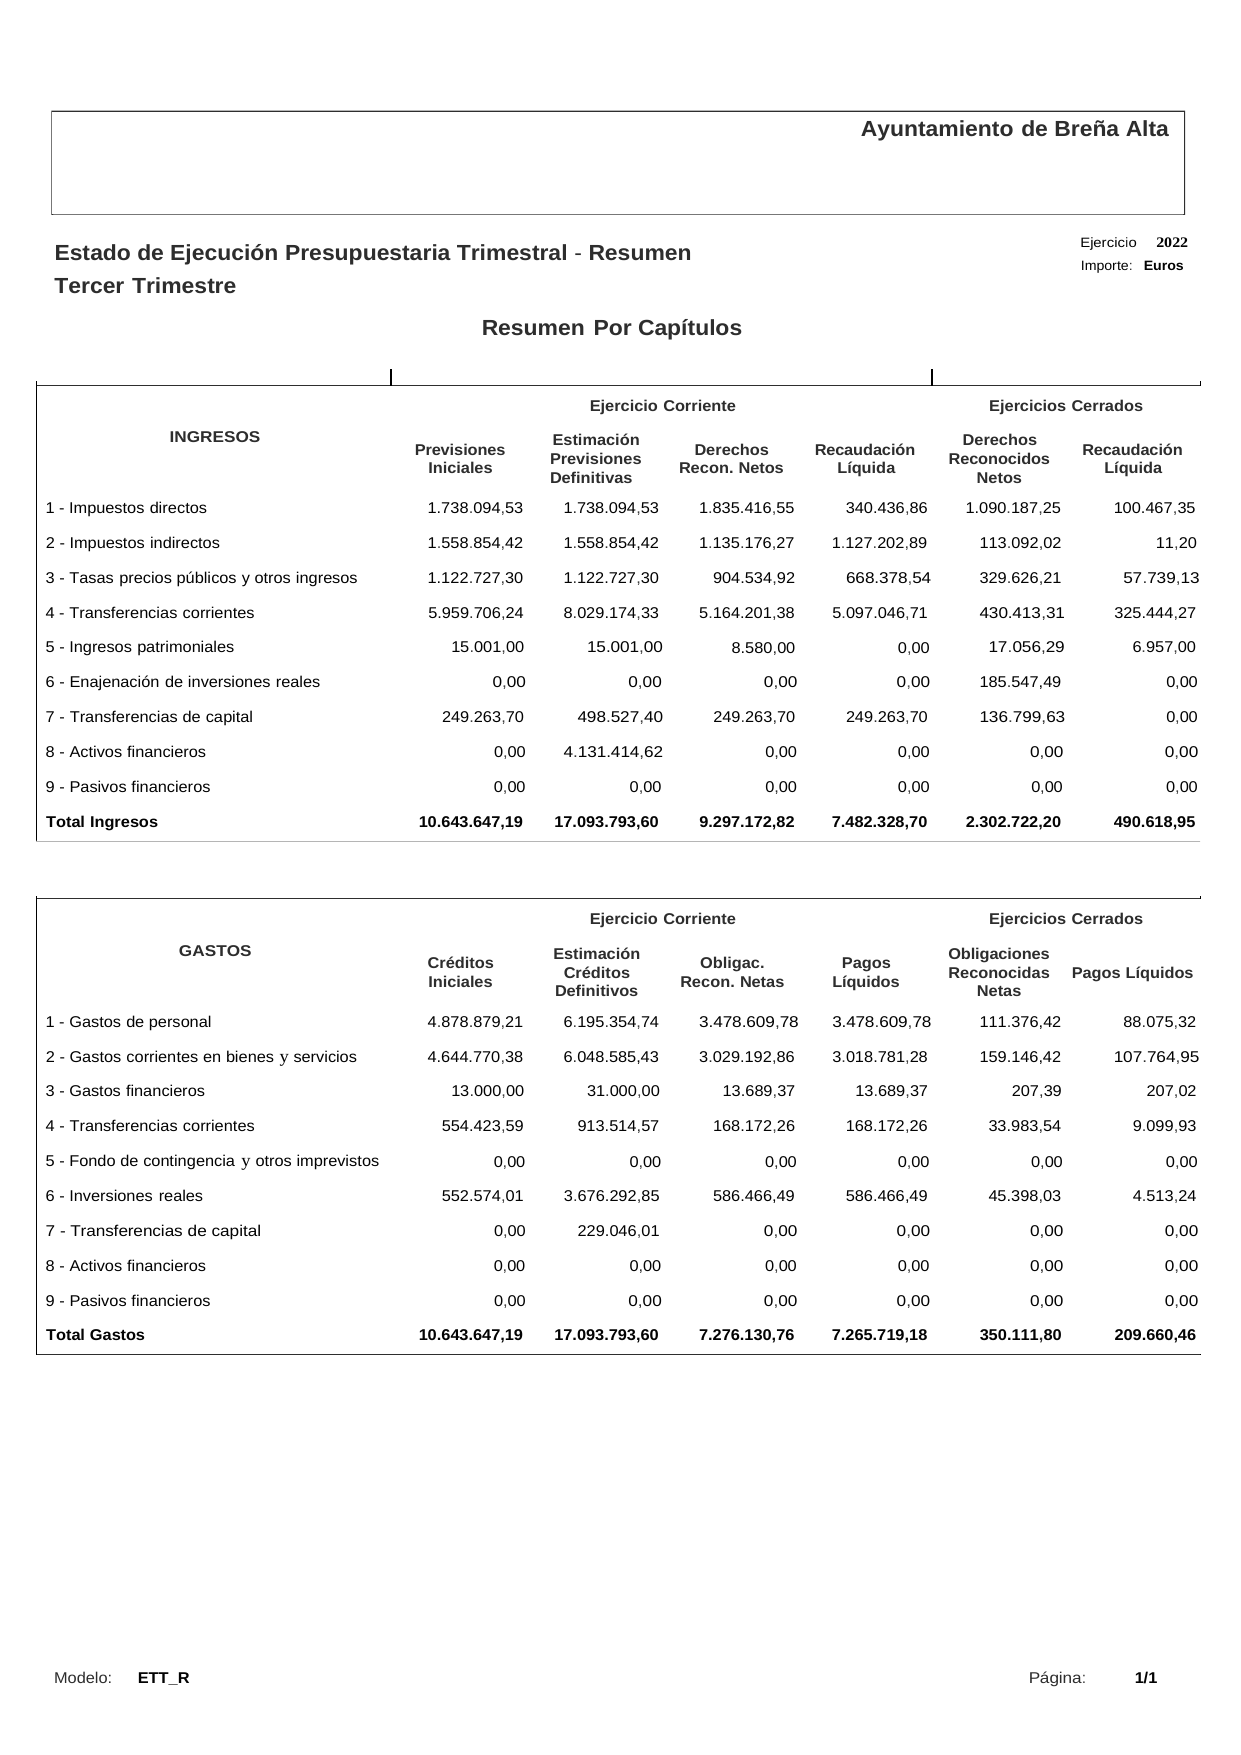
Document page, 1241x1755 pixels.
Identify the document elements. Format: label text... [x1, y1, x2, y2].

text 17.056,29 [988, 638, 1066, 656]
text 904.534,92 [713, 568, 799, 587]
text 0,00 [392, 778, 525, 796]
text 229.046,01 [577, 1221, 664, 1239]
text 0,00 [1066, 1152, 1197, 1170]
text 0,00 [799, 778, 929, 796]
text 0,00 [799, 743, 929, 761]
text 325.444,27 [1114, 603, 1201, 622]
text 31.000,00 [587, 1082, 664, 1100]
text 0,00 [392, 1222, 526, 1240]
text 5.097.046,71 [832, 603, 932, 622]
text 0,00 [799, 1257, 929, 1275]
text Ejercicios Cerrados [989, 396, 1201, 414]
text 1.558.854,42 [427, 534, 528, 552]
text 0,00 [528, 1257, 661, 1275]
text 3.029.192,86 [699, 1048, 799, 1066]
text 0,00 [528, 673, 662, 691]
text 5 - Ingresos patrimoniales [45, 638, 392, 656]
text 249.263,70 [846, 708, 932, 726]
text 8 - Activos financieros [45, 743, 392, 761]
text Derechos Reconocidos Netos [947, 431, 1051, 487]
text 1/1 [1134, 1669, 1160, 1687]
text 33.983,54 [988, 1117, 1066, 1135]
text 6 - Enajenación de inversiones reales [45, 673, 392, 691]
text 249.263,70 [713, 708, 799, 726]
text 0,00 [528, 1152, 661, 1170]
text 3.676.292,85 [564, 1187, 664, 1205]
text 1 - Gastos de personal [45, 1013, 392, 1031]
text 3 - Tasas precios públicos y otros ingresos [45, 568, 392, 587]
text 0,00 [932, 1152, 1063, 1170]
text 0,00 [1066, 778, 1198, 796]
text 2 - Gastos corrientes en bienes y servicios [46, 1046, 392, 1066]
text 136.799,63 [979, 708, 1066, 726]
text 7 - Transferencias de capital [45, 708, 392, 726]
text 1 - Impuestos directos [45, 499, 392, 517]
text 7.276.130,76 [699, 1326, 799, 1344]
text Estado de Ejecución Presupuestaria Trimestral - Resumen Tercer Trimestre [54, 240, 747, 298]
text 1.738.094,53 [563, 499, 664, 517]
text 8 - Activos financieros [45, 1256, 392, 1274]
text 498.527,40 [577, 708, 664, 726]
text 0,00 [392, 1291, 526, 1309]
text 6.957,00 [1132, 638, 1201, 656]
text Total Gastos [46, 1326, 392, 1344]
text 0,00 [1066, 1257, 1198, 1275]
text 0,00 [392, 1257, 525, 1275]
text 168.172,26 [713, 1117, 799, 1135]
text 0,00 [392, 1152, 525, 1170]
text 0,00 [392, 743, 526, 761]
text 430.413,31 [979, 603, 1066, 622]
text 88.075,32 [1123, 1013, 1201, 1031]
text 13.689,37 [722, 1082, 799, 1100]
text Estimación Previsiones Definitivas [550, 431, 643, 487]
text 3 - Gastos financieros [45, 1082, 392, 1100]
text Pagos Líquidos [832, 954, 902, 991]
text INGRESOS [167, 427, 262, 445]
text 0,00 [664, 1152, 797, 1170]
text 10.643.647,19 [418, 812, 528, 830]
text 490.618,95 [1113, 812, 1201, 830]
text 0,00 [664, 743, 797, 761]
text 0,00 [664, 1257, 797, 1275]
text 17.093.793,60 [554, 1326, 664, 1344]
text 1.835.416,55 [699, 499, 799, 517]
text 6.048.585,43 [563, 1048, 664, 1066]
text 5 - Fondo de contingencia y otros imprevistos [45, 1150, 392, 1170]
text 111.376,42 [979, 1013, 1066, 1031]
text 0,00 [1066, 673, 1198, 691]
text 1.127.202,89 [832, 534, 932, 552]
text 15.001,00 [451, 638, 528, 656]
text 10.643.647,19 [418, 1326, 528, 1344]
text 13.000,00 [451, 1082, 528, 1100]
text 4.644.770,38 [427, 1048, 528, 1066]
text 552.574,01 [442, 1187, 528, 1205]
text Derechos Recon. Netos [679, 440, 786, 477]
text 0,00 [392, 673, 526, 691]
text 1.135.176,27 [699, 534, 799, 552]
text 7.265.719,18 [832, 1326, 932, 1344]
text Previsiones Iniciales [414, 440, 508, 477]
text 100.467,35 [1113, 499, 1201, 517]
text 4.131.414,62 [563, 743, 664, 761]
text 113.092,02 [979, 534, 1066, 552]
text Ejercicio Corriente [587, 910, 738, 928]
text 159.146,42 [979, 1048, 1066, 1066]
text 0,00 [664, 673, 797, 691]
text 4.513,24 [1133, 1187, 1201, 1205]
text 7.482.328,70 [832, 812, 932, 830]
text 0,00 [1066, 1291, 1198, 1309]
text 209.660,46 [1114, 1326, 1201, 1344]
text Ejercicios Cerrados [989, 910, 1201, 928]
text Ayuntamiento de Breña Alta [52, 116, 1169, 141]
text 668.378,54 [846, 568, 932, 587]
text 8.029.174,33 [563, 603, 664, 622]
text 0,00 [1066, 743, 1198, 761]
text 11,20 [1156, 534, 1201, 552]
text 0,00 [528, 1291, 662, 1309]
text 6 - Inversiones reales [45, 1187, 392, 1205]
text 2.302.722,20 [966, 812, 1066, 830]
text 4 - Transferencias corrientes [45, 1117, 392, 1135]
text 9 - Pasivos financieros [45, 777, 392, 795]
text 2 - Impuestos indirectos [46, 534, 392, 552]
text 586.466,49 [713, 1187, 799, 1205]
text 4 - Transferencias corrientes [45, 603, 392, 622]
text 3.018.781,28 [832, 1048, 932, 1066]
text Recaudación Líquida [1082, 440, 1185, 477]
text GASTOS [167, 941, 263, 959]
text 107.764,95 [1113, 1048, 1201, 1066]
text 1.738.094,53 [427, 499, 528, 517]
text 45.398,03 [988, 1187, 1066, 1205]
text Resumen Por Capítulos [482, 314, 747, 340]
text 207,39 [1012, 1082, 1066, 1100]
text 9.099,93 [1133, 1117, 1201, 1135]
text 554.423,59 [442, 1117, 528, 1135]
text 5.164.201,38 [699, 603, 799, 622]
text 0,00 [932, 1222, 1063, 1240]
text 0,00 [1066, 1222, 1198, 1240]
text 5.959.706,24 [428, 603, 528, 622]
text 0,00 [799, 638, 929, 657]
text 207,02 [1146, 1082, 1201, 1100]
text 0,00 [932, 1257, 1063, 1275]
text Ejercicio 2022 [1080, 234, 1189, 250]
text Modelo: ETT_R [54, 1669, 192, 1687]
text 0,00 [799, 673, 930, 691]
text 0,00 [664, 1291, 797, 1309]
text 17.093.793,60 [554, 812, 664, 830]
text 9.297.172,82 [699, 812, 799, 830]
text Ejercicio Corriente [587, 396, 738, 414]
text 8.580,00 [731, 638, 799, 657]
text 57.739,13 [1123, 568, 1201, 587]
text 3.478.609,78 [832, 1013, 932, 1031]
text Obligaciones Reconocidas Netas [947, 944, 1051, 1000]
text 185.547,49 [979, 673, 1066, 691]
text 0,00 [799, 1291, 930, 1309]
text 0,00 [664, 1222, 797, 1240]
text 1.090.187,25 [965, 499, 1066, 517]
text 340.436,86 [846, 499, 932, 517]
text Obligac. [678, 954, 786, 972]
text 4.878.879,21 [427, 1013, 528, 1031]
text 15.001,00 [587, 638, 664, 656]
text Recon. Netas [678, 973, 786, 991]
text 0,00 [932, 778, 1063, 796]
text 350.111,80 [979, 1326, 1066, 1344]
text 6.195.354,74 [563, 1013, 664, 1031]
text 0,00 [932, 1291, 1063, 1309]
text 329.626,21 [979, 568, 1066, 587]
text 7 - Transferencias de capital [45, 1221, 392, 1239]
text Pagos Líquidos [1072, 964, 1201, 982]
text 1.558.854,42 [563, 534, 664, 552]
text 0,00 [932, 743, 1063, 761]
text 0,00 [664, 778, 797, 796]
text 0,00 [528, 778, 661, 796]
text 249.263,70 [442, 708, 528, 726]
text 0,00 [1066, 708, 1198, 726]
text Estimación Créditos Definitivos [552, 944, 641, 1000]
text 0,00 [799, 1222, 930, 1240]
text 9 - Pasivos financieros [45, 1291, 392, 1309]
text 168.172,26 [846, 1117, 932, 1135]
text Recaudación Líquida [814, 440, 918, 477]
text Euros [1143, 257, 1185, 273]
text 913.514,57 [577, 1117, 664, 1135]
text 13.689,37 [855, 1082, 932, 1100]
text 1.122.727,30 [563, 568, 664, 587]
text 0,00 [799, 1152, 929, 1170]
text Créditos Iniciales [427, 954, 496, 991]
text 586.466,49 [846, 1187, 932, 1205]
text Importe: [1081, 257, 1135, 273]
text 3.478.609,78 [699, 1013, 799, 1031]
text Total Ingresos [46, 812, 392, 830]
text Página: [1028, 1669, 1087, 1687]
text 1.122.727,30 [427, 568, 528, 587]
